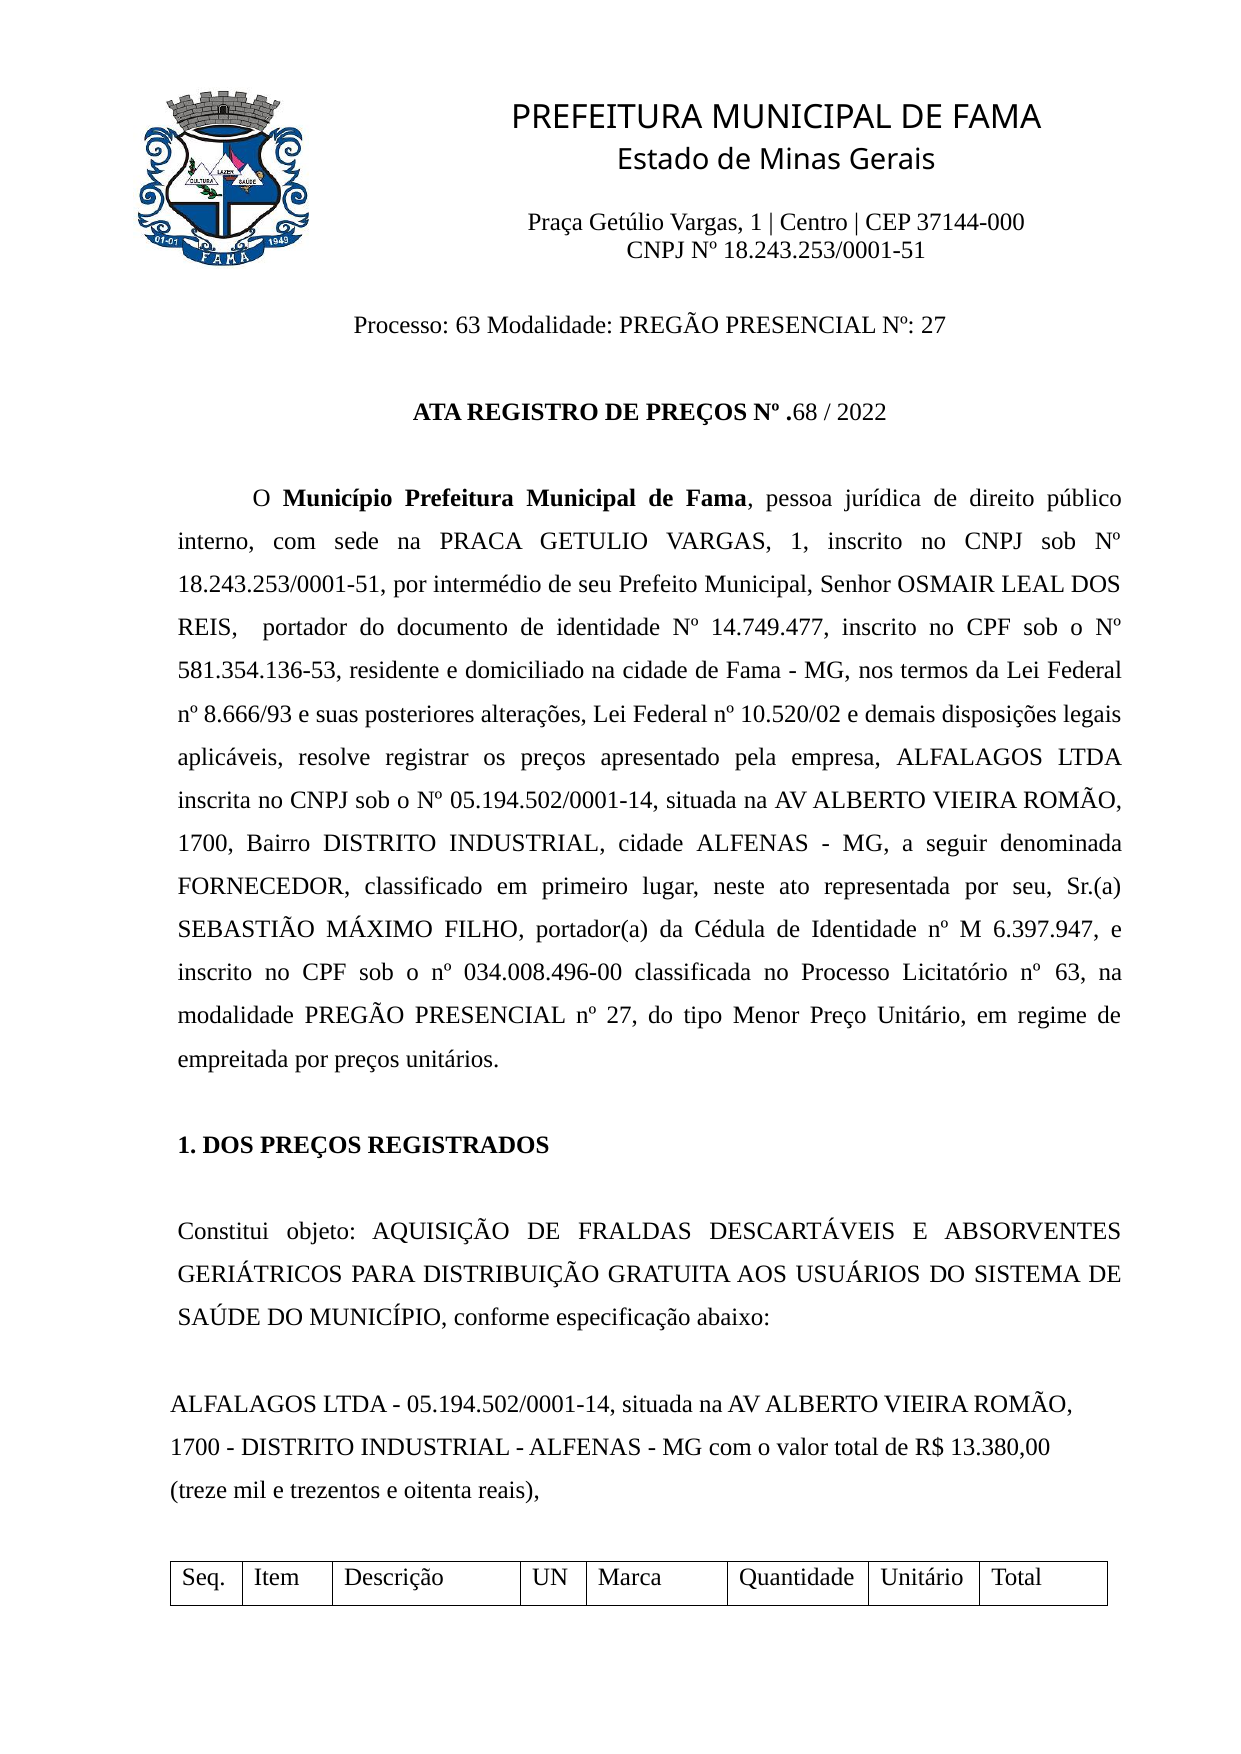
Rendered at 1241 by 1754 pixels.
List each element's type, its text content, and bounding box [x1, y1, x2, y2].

text Processo: 63 Modalidade: PREGÃO PRESENCIAL Nº: 27 [177, 311, 1122, 339]
text O Município Prefeitura Municipal de Fama, pessoa jurídica de direito público interno, com sede na PRACA GETULIO VARGAS, 1, inscrito no CNPJ sob Nº 18.243.253/0001-51, por intermédio de seu Prefeito Municipal, Senhor OSMAIR LEAL DOS REIS, portador do documento de identidade Nº 14.749.477, inscrito no CPF sob o Nº 581.354.136-53, residente e domiciliado na cidade de Fama - MG, nos termos da Lei Federal nº 8.666/93 e suas posteriores alterações, Lei Federal nº 10.520/02 e demais disposições legais aplicáveis, resolve registrar os preços apresentado pela empresa, ALFALAGOS LTDA inscrita no CNPJ sob o Nº 05.194.502/0001-14, situada na AV ALBERTO VIEIRA ROMÃO, 1700, Bairro DISTRITO INDUSTRIAL, cidade ALFENAS - MG, a seguir denominada FORNECEDOR, classificado em primeiro lugar, neste ato representada por seu, Sr.(a) SEBASTIÃO MÁXIMO FILHO, portador(a) da Cédula de Identidade nº M 6.397.947, e inscrito no CPF sob o nº 034.008.496-00 classificada no Processo Licitatório nº 63, na modalidade PREGÃO PRESENCIAL nº 27, do tipo Menor Preço Unitário, em regime de empreitada por preços unitários. [177, 483, 1122, 1072]
table_header Unitário [869, 1562, 979, 1605]
table_header ALFALAGOS LTDA - 05.194.502/0001-14, situada na AV ALBERTO VIEIRA ROMÃO, 1700 - DISTRITO INDUSTRIAL - ALFENAS - MG com o valor total de R$ 13.380,00 (treze mil e trezentos e oitenta reais), [159, 1389, 1118, 1606]
table_header Marca [587, 1562, 727, 1605]
picture [133, 87, 313, 269]
table_header Quantidade [728, 1562, 868, 1605]
table_header Descrição [333, 1562, 520, 1605]
table_header UN [521, 1562, 586, 1605]
table_header Item [243, 1562, 332, 1605]
text Constitui objeto: AQUISIÇÃO DE FRALDAS DESCARTÁVEIS E ABSORVENTES GERIÁTRICOS PARA DISTRIBUIÇÃO GRATUITA AOS USUÁRIOS DO SISTEMA DE SAÚDE DO MUNICÍPIO, conforme especificação abaixo: [177, 1216, 1122, 1331]
text 1. DOS PREÇOS REGISTRADOS [177, 1130, 1122, 1159]
table_header Total [980, 1562, 1107, 1605]
table_header Seq. [171, 1562, 242, 1605]
text ATA REGISTRO DE PREÇOS Nº .68 / 2022 [177, 397, 1122, 426]
